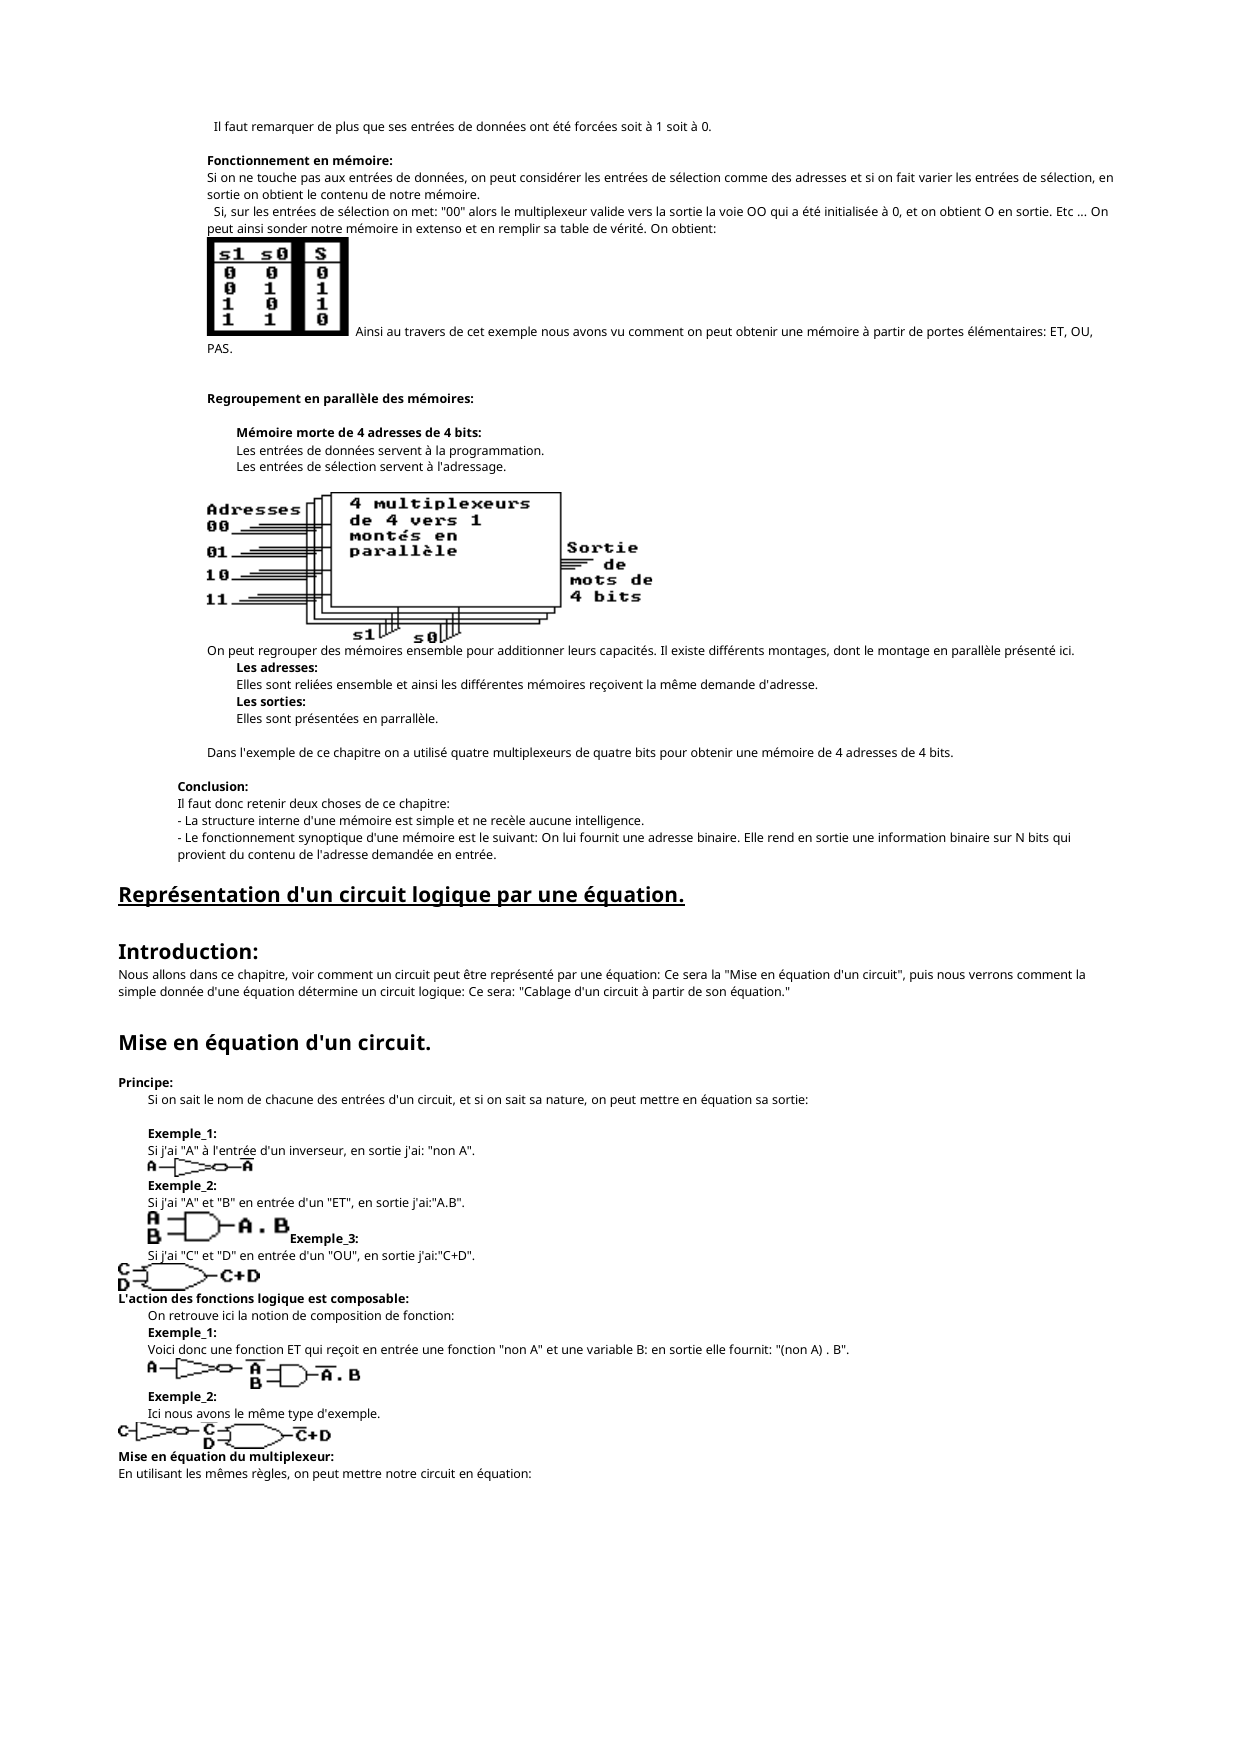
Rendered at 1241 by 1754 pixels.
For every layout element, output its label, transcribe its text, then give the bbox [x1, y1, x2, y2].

text Si, sur les entrées de sélection on met: "00" alors le multiplexeur valide vers la sortie la voie OO qui a été initialisée à 0, et on obtient O en sortie. Etc ... On peut ainsi sonder notre mémoire in extenso et en remplir sa table de vérité. On obtient: [207, 203, 1122, 237]
text - La structure interne d'une mémoire est simple et ne recèle aucune intelligence. [177, 812, 1122, 829]
text Si j'ai "A" à l'entrée d'un inverseur, en sortie j'ai: "non A". [148, 1141, 1122, 1158]
text Les entrées de données servent à la programmation. [236, 441, 1122, 458]
text Regroupement en parallèle des mémoires: [207, 390, 1122, 407]
text Exemple_1: [148, 1124, 1122, 1141]
text Elles sont présentées en parrallèle. [236, 710, 1122, 727]
text Introduction: [118, 937, 1122, 966]
text Si on sait le nom de chacune des entrées d'un circuit, et si on sait sa nature, on peut mettre en équation sa sortie: [148, 1091, 1122, 1107]
text Représentation d'un circuit logique par une équation. [118, 880, 1122, 908]
text Exemple_3: [148, 1211, 1122, 1247]
text On peut regrouper des mémoires ensemble pour additionner leurs capacités. Il existe différents montages, dont le montage en parallèle présenté ici. [207, 642, 1122, 659]
text Mémoire morte de 4 adresses de 4 bits: [236, 424, 1122, 441]
text Fonctionnement en mémoire: [207, 152, 1122, 169]
text Il faut remarquer de plus que ses entrées de données ont été forcées soit à 1 soit à 0. [207, 118, 1122, 135]
text Principe: [118, 1073, 1122, 1091]
text Nous allons dans ce chapitre, voir comment un circuit peut être représenté par une équation: Ce sera la "Mise en équation d'un circuit", puis nous verrons comment la simple donnée d'une équation détermine un circuit logique: Ce sera: "Cablage d'un circuit à partir de son équation." [118, 966, 1122, 999]
text Les sorties: [236, 693, 1122, 710]
text Mise en équation d'un circuit. [118, 1028, 1122, 1057]
text Voici donc une fonction ET qui reçoit en entrée une fonction "non A" et une variable B: en sortie elle fournit: "(non A) . B". [148, 1341, 1122, 1358]
text En utilisant les mêmes règles, on peut mettre notre circuit en équation: [118, 1465, 1122, 1482]
text L'action des fonctions logique est composable: [118, 1290, 1122, 1307]
text Il faut donc retenir deux choses de ce chapitre: [177, 795, 1122, 812]
text Si j'ai "C" et "D" en entrée d'un "OU", en sortie j'ai:"C+D". [148, 1247, 1122, 1264]
text Conclusion: [177, 778, 1122, 795]
text Si j'ai "A" et "B" en entrée d'un "ET", en sortie j'ai:"A.B". [148, 1194, 1122, 1211]
text Si on ne touche pas aux entrées de données, on peut considérer les entrées de sélection comme des adresses et si on fait varier les entrées de sélection, en sortie on obtient le contenu de notre mémoire. [207, 169, 1122, 203]
text Ainsi au travers de cet exemple nous avons vu comment on peut obtenir une mémoire à partir de portes élémentaires: ET, OU, PAS. [207, 237, 1122, 356]
text Les adresses: [236, 659, 1122, 676]
text Exemple_2: [148, 1177, 1122, 1194]
text Exemple_1: [148, 1324, 1122, 1341]
text Ici nous avons le même type d'exemple. [148, 1405, 1122, 1422]
text Les entrées de sélection servent à l'adressage. [236, 458, 1122, 475]
text Elles sont reliées ensemble et ainsi les différentes mémoires reçoivent la même demande d'adresse. [236, 676, 1122, 693]
text On retrouve ici la notion de composition de fonction: [148, 1307, 1122, 1324]
text - Le fonctionnement synoptique d'une mémoire est le suivant: On lui fournit une adresse binaire. Elle rend en sortie une information binaire sur N bits qui provient du contenu de l'adresse demandée en entrée. [177, 829, 1122, 863]
text Mise en équation du multiplexeur: [118, 1448, 1122, 1465]
text Exemple_2: [148, 1388, 1122, 1405]
text Dans l'exemple de ce chapitre on a utilisé quatre multiplexeurs de quatre bits pour obtenir une mémoire de 4 adresses de 4 bits. [207, 744, 1122, 761]
